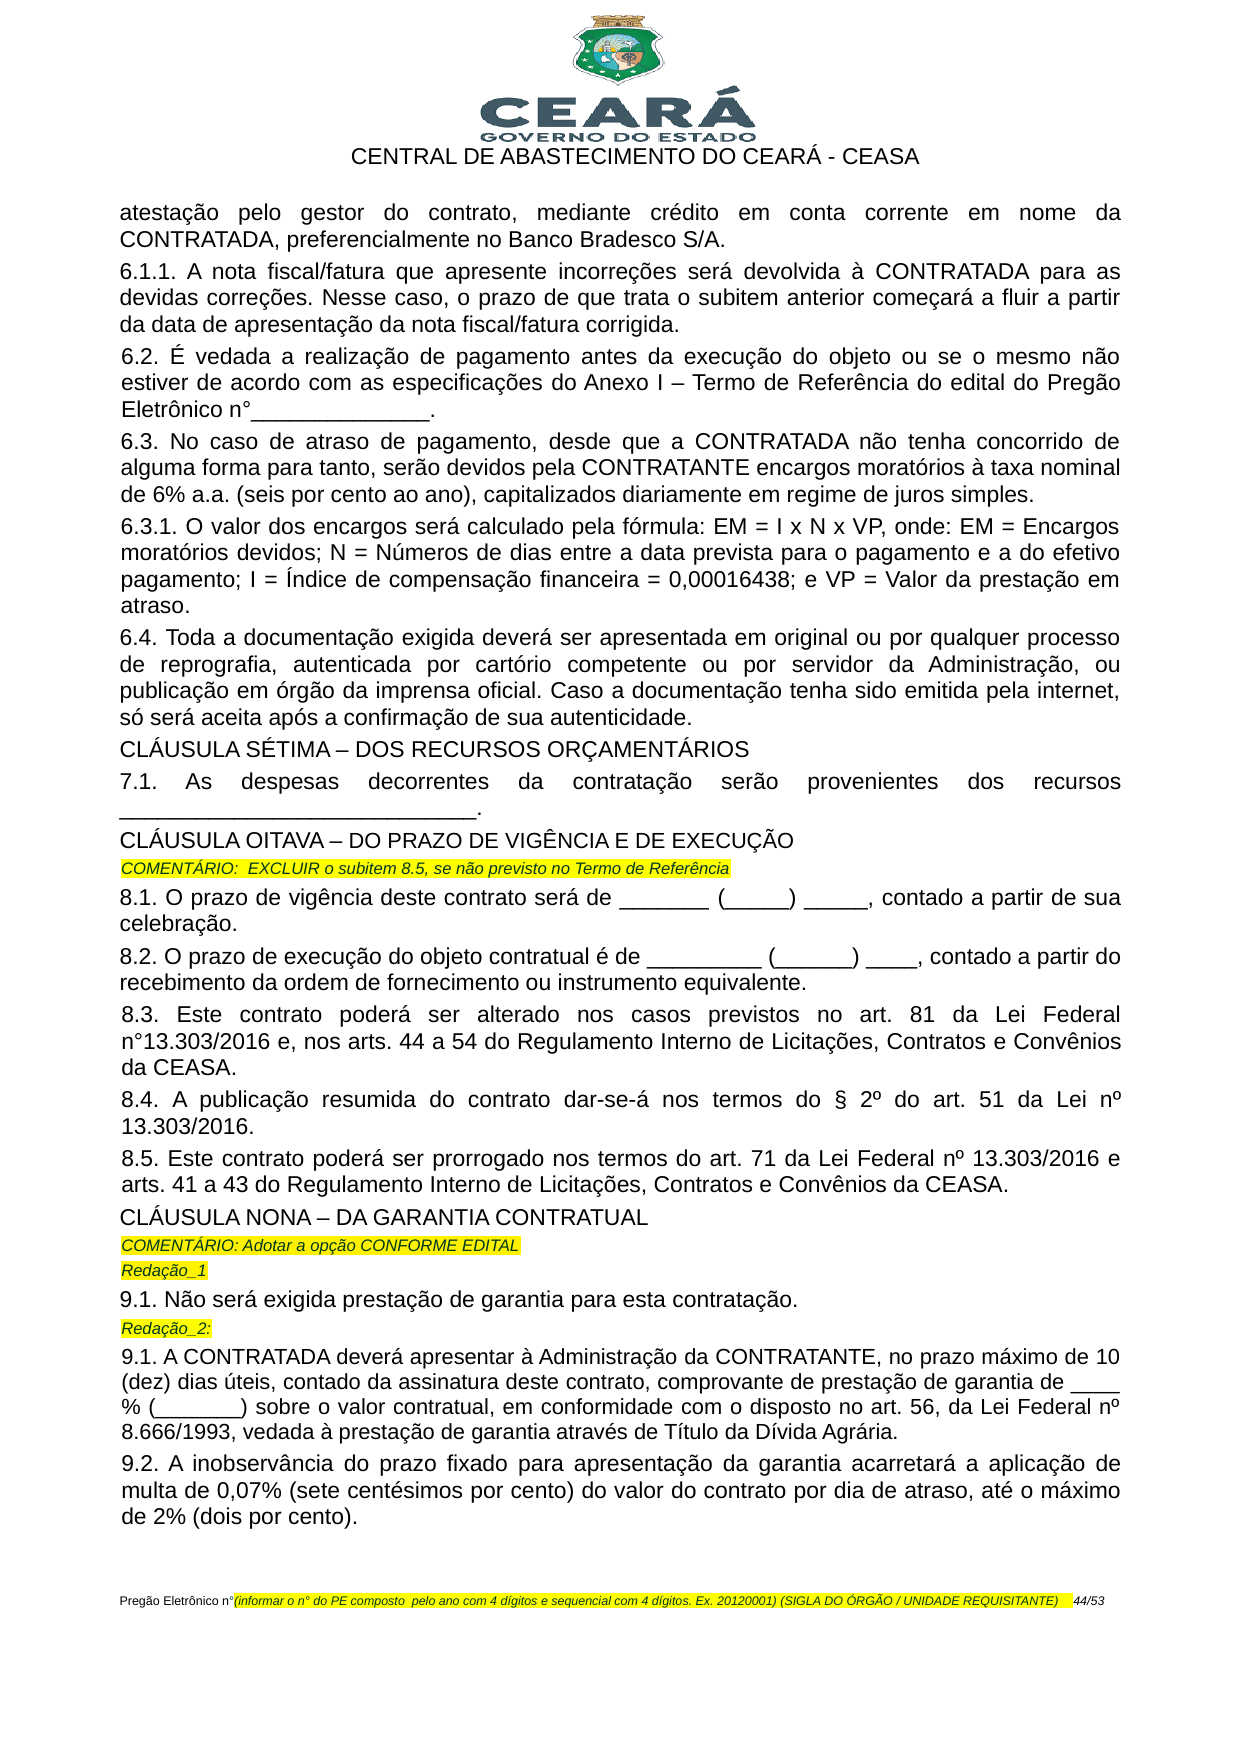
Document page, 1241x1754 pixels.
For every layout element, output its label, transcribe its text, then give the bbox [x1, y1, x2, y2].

text COMENTÁRIO: EXCLUIR o subitem 8.5, se não previsto no Termo de Referência [121, 859, 1121, 878]
text 8.3. Este contrato poderá ser alterado nos casos previstos no art. 81 da Lei Federal n°13.303/2016 e, nos arts. 44 a 54 do Regulamento Interno de Licitações, Contratos e Convênios da CEASA. [121, 1001, 1121, 1080]
text CLÁUSULA SÉTIMA – DOS RECURSOS ORÇAMENTÁRIOS [119, 736, 1121, 762]
text 8.4. A publicação resumida do contrato dar-se-á nos termos do § 2º do art. 51 da Lei nº 13.303/2016. [121, 1086, 1121, 1139]
text 6.3. No caso de atraso de pagamento, desde que a CONTRATADA não tenha concorrido de alguma forma para tanto, serão devidos pela CONTRATANTE encargos moratórios à taxa nominal de 6% a.a. (seis por cento ao ano), capitalizados diariamente em regime de juros simples. [120, 428, 1121, 507]
text COMENTÁRIO: Adotar a opção CONFORME EDITAL [121, 1236, 1121, 1255]
text 6.4. Toda a documentação exigida deverá ser apresentada em original ou por qualquer processo de reprografia, autenticada por cartório competente ou por servidor da Administração, ou publicação em órgão da imprensa oficial. Caso a documentação tenha sido emitida pela internet, só será aceita após a confirmação de sua autenticidade. [119, 624, 1121, 730]
text 6.3.1. O valor dos encargos será calculado pela fórmula: EM = I x N x VP, onde: EM = Encargos moratórios devidos; N = Números de dias entre a data prevista para o pagamento e a do efetivo pagamento; I = Índice de compensação financeira = 0,00016438; e VP = Valor da prestação em atraso. [120, 513, 1121, 618]
text atestação pelo gestor do contrato, mediante crédito em conta corrente em nome da CONTRATADA, preferencialmente no Banco Bradesco S/A. [119, 199, 1121, 252]
text 6.1.1. A nota fiscal/fatura que apresente incorreções será devolvida à CONTRATADA para as devidas correções. Nesse caso, o prazo de que trata o subitem anterior começará a fluir a partir da data de apresentação da nota fiscal/fatura corrigida. [119, 258, 1121, 337]
text CLÁUSULA NONA – DA GARANTIA CONTRATUAL [119, 1204, 1121, 1230]
text Redação_2: [121, 1318, 1121, 1338]
text 9.1. Não será exigida prestação de garantia para esta contratação. [119, 1286, 1121, 1312]
text CLÁUSULA OITAVA – DO PRAZO DE VIGÊNCIA E DE EXECUÇÃO [119, 827, 1121, 853]
text 9.1. A CONTRATADA deverá apresentar à Administração da CONTRATANTE, no prazo máximo de 10 (dez) dias úteis, contado da assinatura deste contrato, comprovante de prestação de garantia de ____% (_______) sobre o valor contratual, em conformidade com o disposto no art. 56, da Lei Federal nº 8.666/1993, vedada à prestação de garantia através de Título da Dívida Agrária. [121, 1343, 1121, 1444]
text 9.2. A inobservância do prazo fixado para apresentação da garantia acarretará a aplicação de multa de 0,07% (sete centésimos por cento) do valor do contrato por dia de atraso, até o máximo de 2% (dois por cento). [121, 1450, 1121, 1529]
text 8.2. O prazo de execução do objeto contratual é de _________ (______) ____, contado a partir do recebimento da ordem de fornecimento ou instrumento equivalente. [119, 943, 1121, 995]
picture [454, 10, 783, 146]
text 8.1. O prazo de vigência deste contrato será de _______ (_____) _____, contado a partir de sua celebração. [119, 884, 1121, 937]
text 8.5. Este contrato poderá ser prorrogado nos termos do art. 71 da Lei Federal nº 13.303/2016 e arts. 41 a 43 do Regulamento Interno de Licitações, Contratos e Convênios da CEASA. [121, 1145, 1121, 1198]
text Redação_1 [121, 1261, 1121, 1280]
text 7.1. As despesas decorrentes da contratação serão provenientes dos recursos ____________________________. [119, 768, 1121, 821]
text 6.2. É vedada a realização de pagamento antes da execução do objeto ou se o mesmo não estiver de acordo com as especificações do Anexo I – Termo de Referência do edital do Pregão Eletrônico n°______________. [121, 343, 1121, 422]
